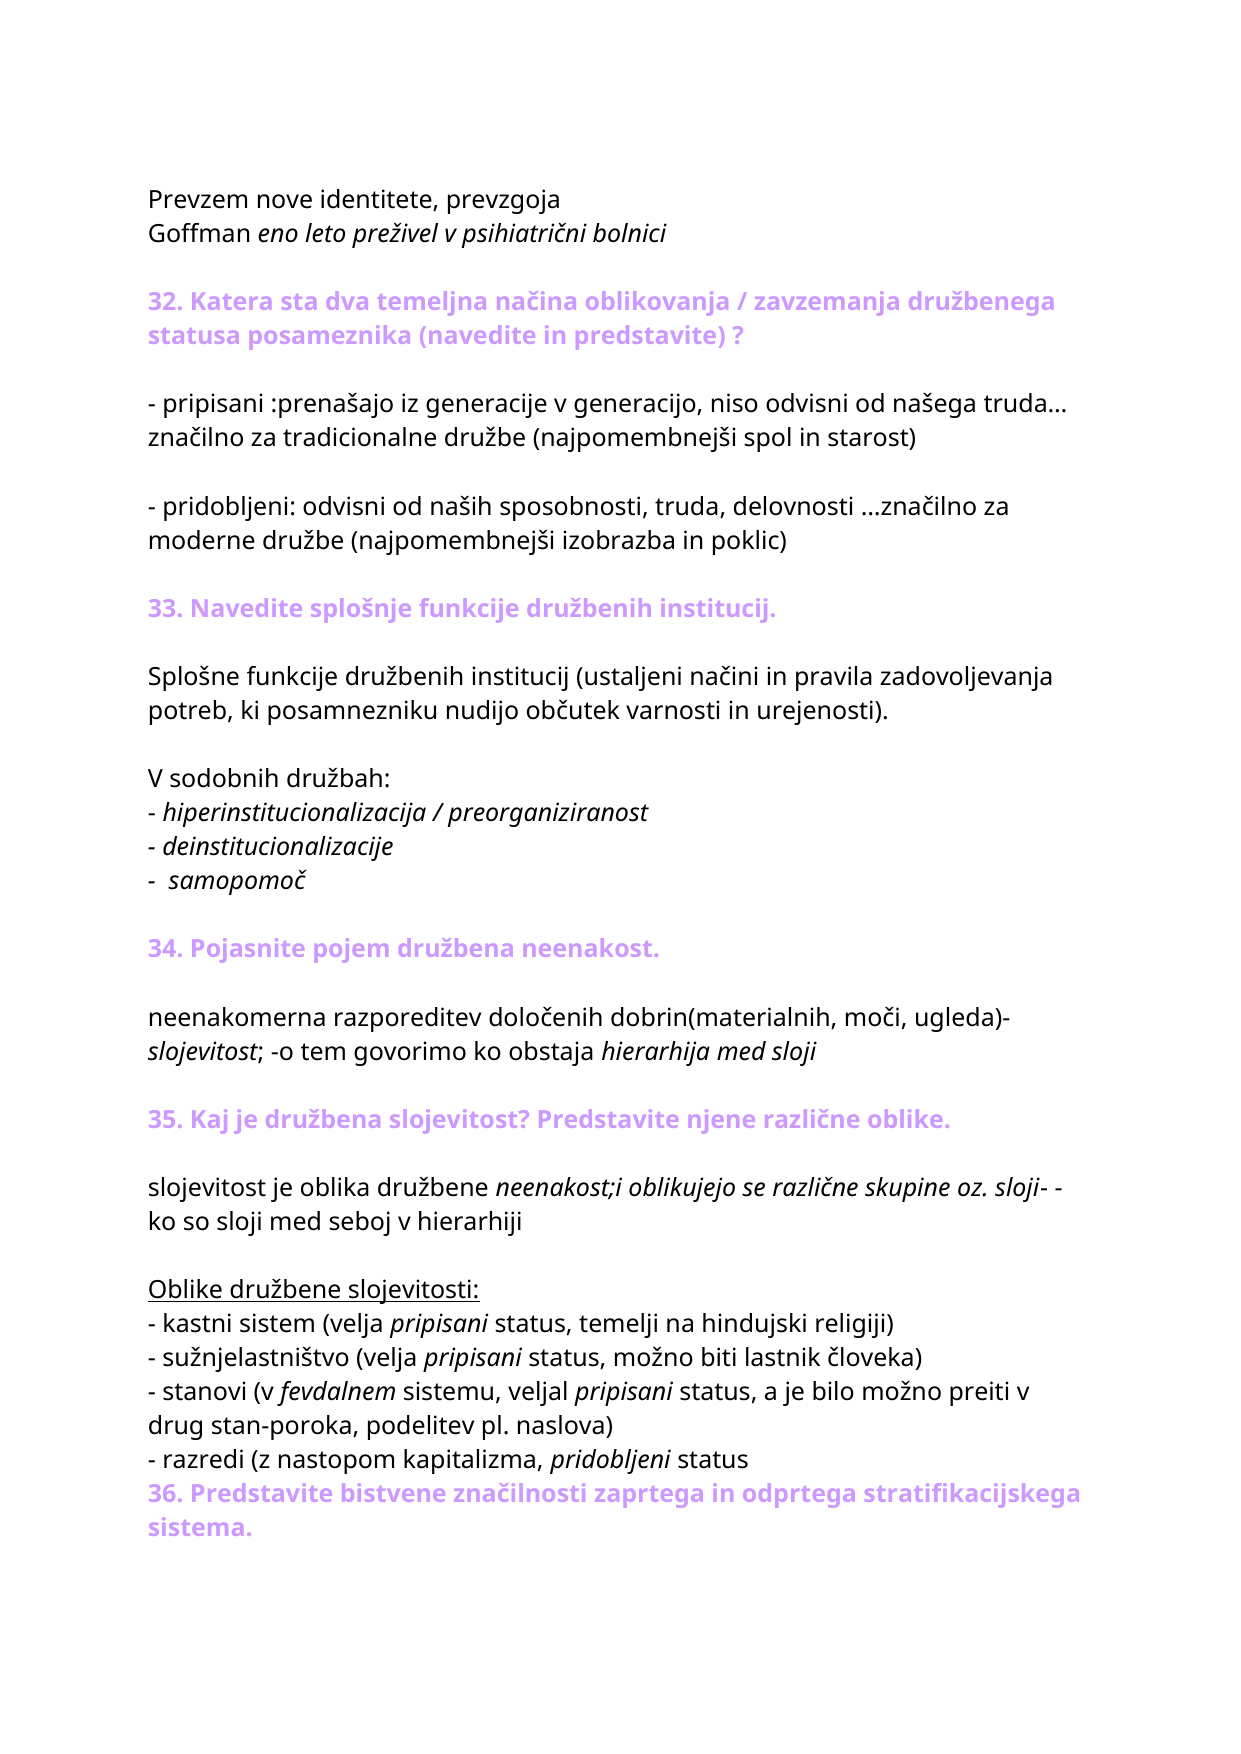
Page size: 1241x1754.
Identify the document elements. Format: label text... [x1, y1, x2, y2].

text 34. Pojasnite pojem družbena neenakost. [148, 931, 1093, 965]
text V sodobnih družbah: [148, 761, 1093, 795]
text - deinstitucionalizacije [148, 829, 1093, 863]
text - kastni sistem (velja pripisani status, temelji na hindujski religiji) [148, 1306, 1093, 1340]
text 35. Kaj je družbena slojevitost? Predstavite njene različne oblike. [148, 1101, 1093, 1135]
text Goffman eno leto preživel v psihiatrični bolnici [148, 216, 1093, 250]
text slojevitost je oblika družbene neenakost;i oblikujejo se različne skupine oz. sloji- - ko so sloji med seboj v hierarhiji [148, 1169, 1093, 1238]
text 36. Predstavite bistvene značilnosti zaprtega in odprtega stratifikacijskega sistema. [148, 1476, 1093, 1544]
text 33. Navedite splošnje funkcije družbenih institucij. [148, 590, 1093, 624]
text - pripisani :prenašajo iz generacije v generacijo, niso odvisni od našega truda…značilno za tradicionalne družbe (najpomembnejši spol in starost) [148, 386, 1093, 454]
text - sužnjelastništvo (velja pripisani status, možno biti lastnik človeka) [148, 1340, 1093, 1374]
text 32. Katera sta dva temeljna načina oblikovanja / zavzemanja družbenega statusa posameznika (navedite in predstavite) ? [148, 284, 1093, 352]
text - razredi (z nastopom kapitalizma, pridobljeni status [148, 1442, 1093, 1476]
text - samopomoč [148, 863, 1093, 897]
text Oblike družbene slojevitosti: [148, 1272, 1093, 1306]
text - hiperinstitucionalizacija / preorganiziranost [148, 795, 1093, 829]
text Prevzem nove identitete, prevzgoja [148, 182, 1093, 216]
text Splošne funkcije družbenih institucij (ustaljeni načini in pravila zadovoljevanja potreb, ki posamnezniku nudijo občutek varnosti in urejenosti). [148, 658, 1093, 727]
text neenakomerna razporeditev določenih dobrin(materialnih, moči, ugleda)-slojevitost; -o tem govorimo ko obstaja hierarhija med sloji [148, 999, 1093, 1067]
text - stanovi (v fevdalnem sistemu, veljal pripisani status, a je bilo možno preiti v drug stan-poroka, podelitev pl. naslova) [148, 1374, 1093, 1442]
text - pridobljeni: odvisni od naših sposobnosti, truda, delovnosti …značilno za moderne družbe (najpomembnejši izobrazba in poklic) [148, 488, 1093, 556]
